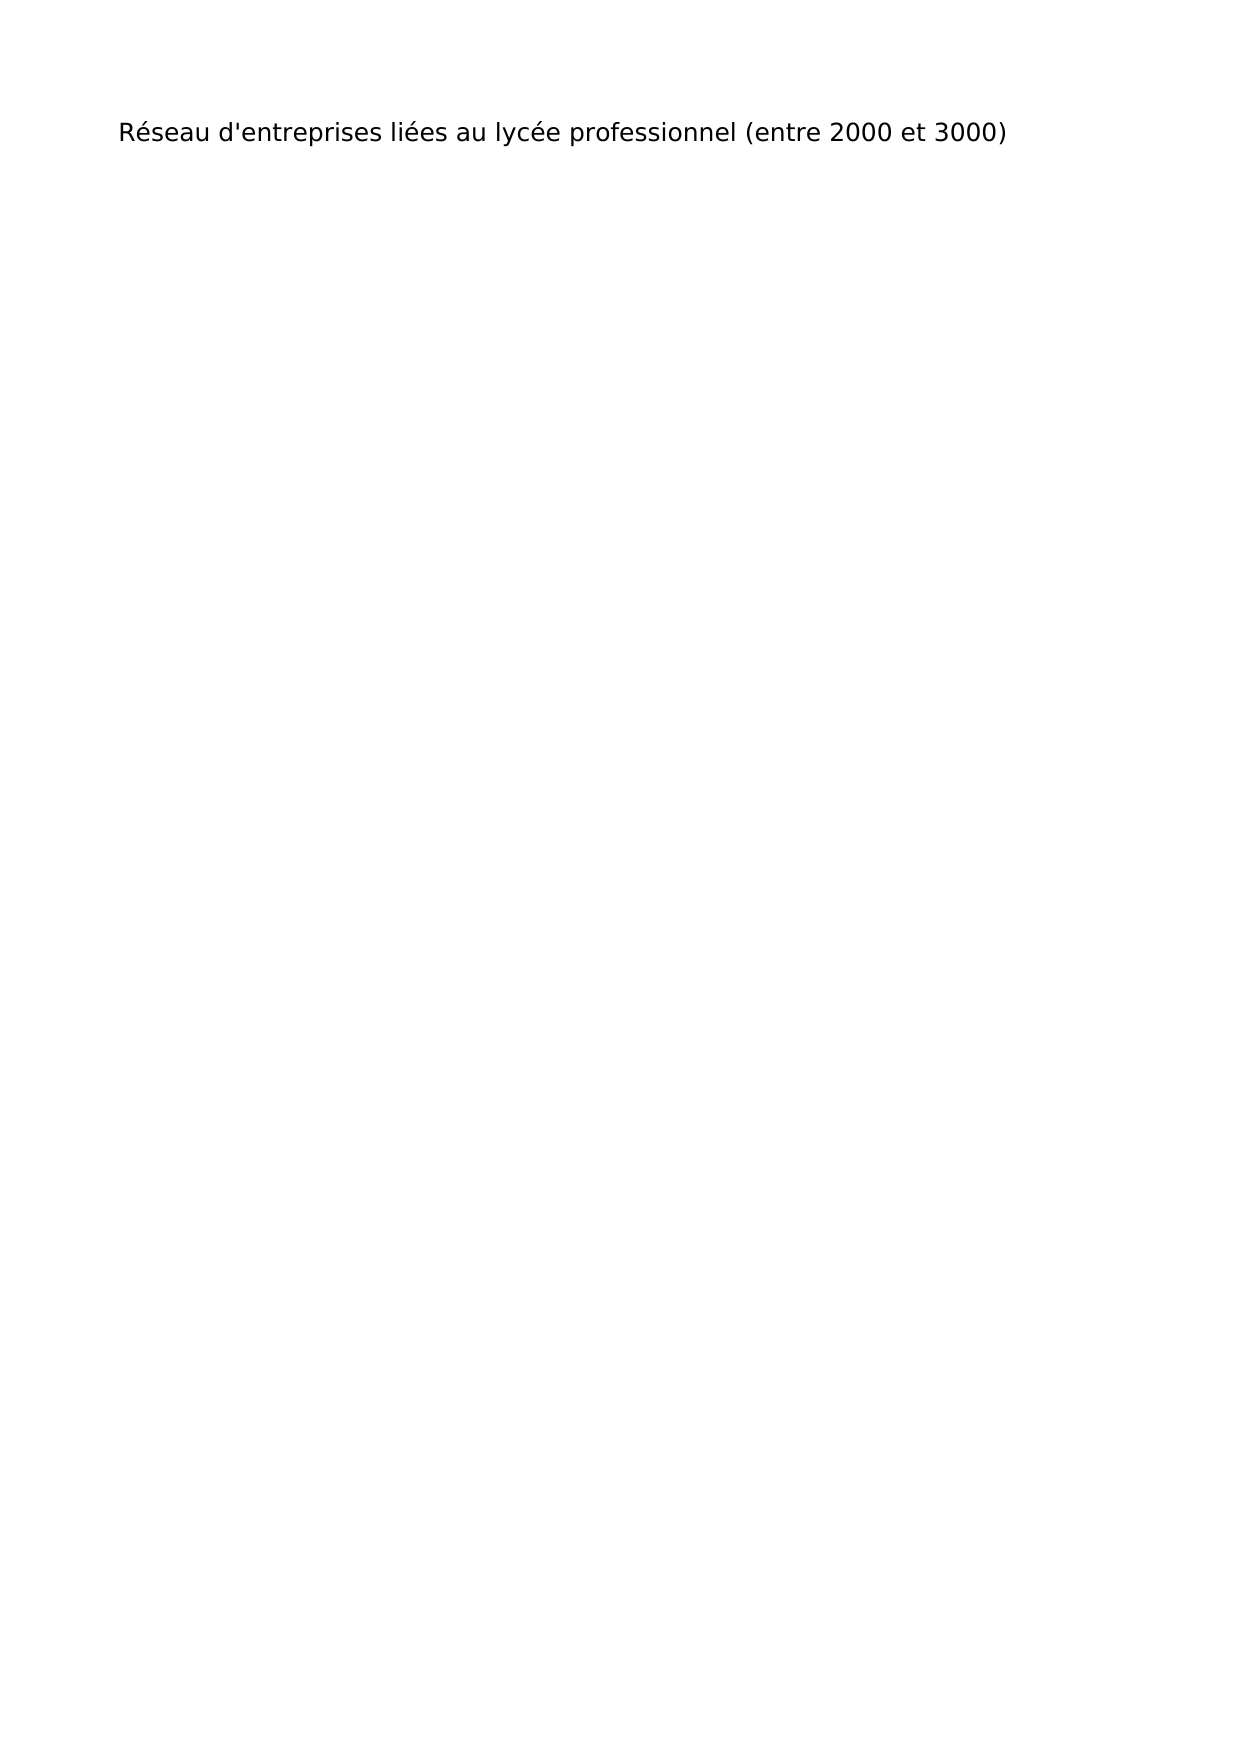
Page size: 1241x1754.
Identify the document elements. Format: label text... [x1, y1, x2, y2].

text Réseau d'entreprises liées au lycée professionnel (entre 2000 et 3000) [118, 118, 1122, 147]
